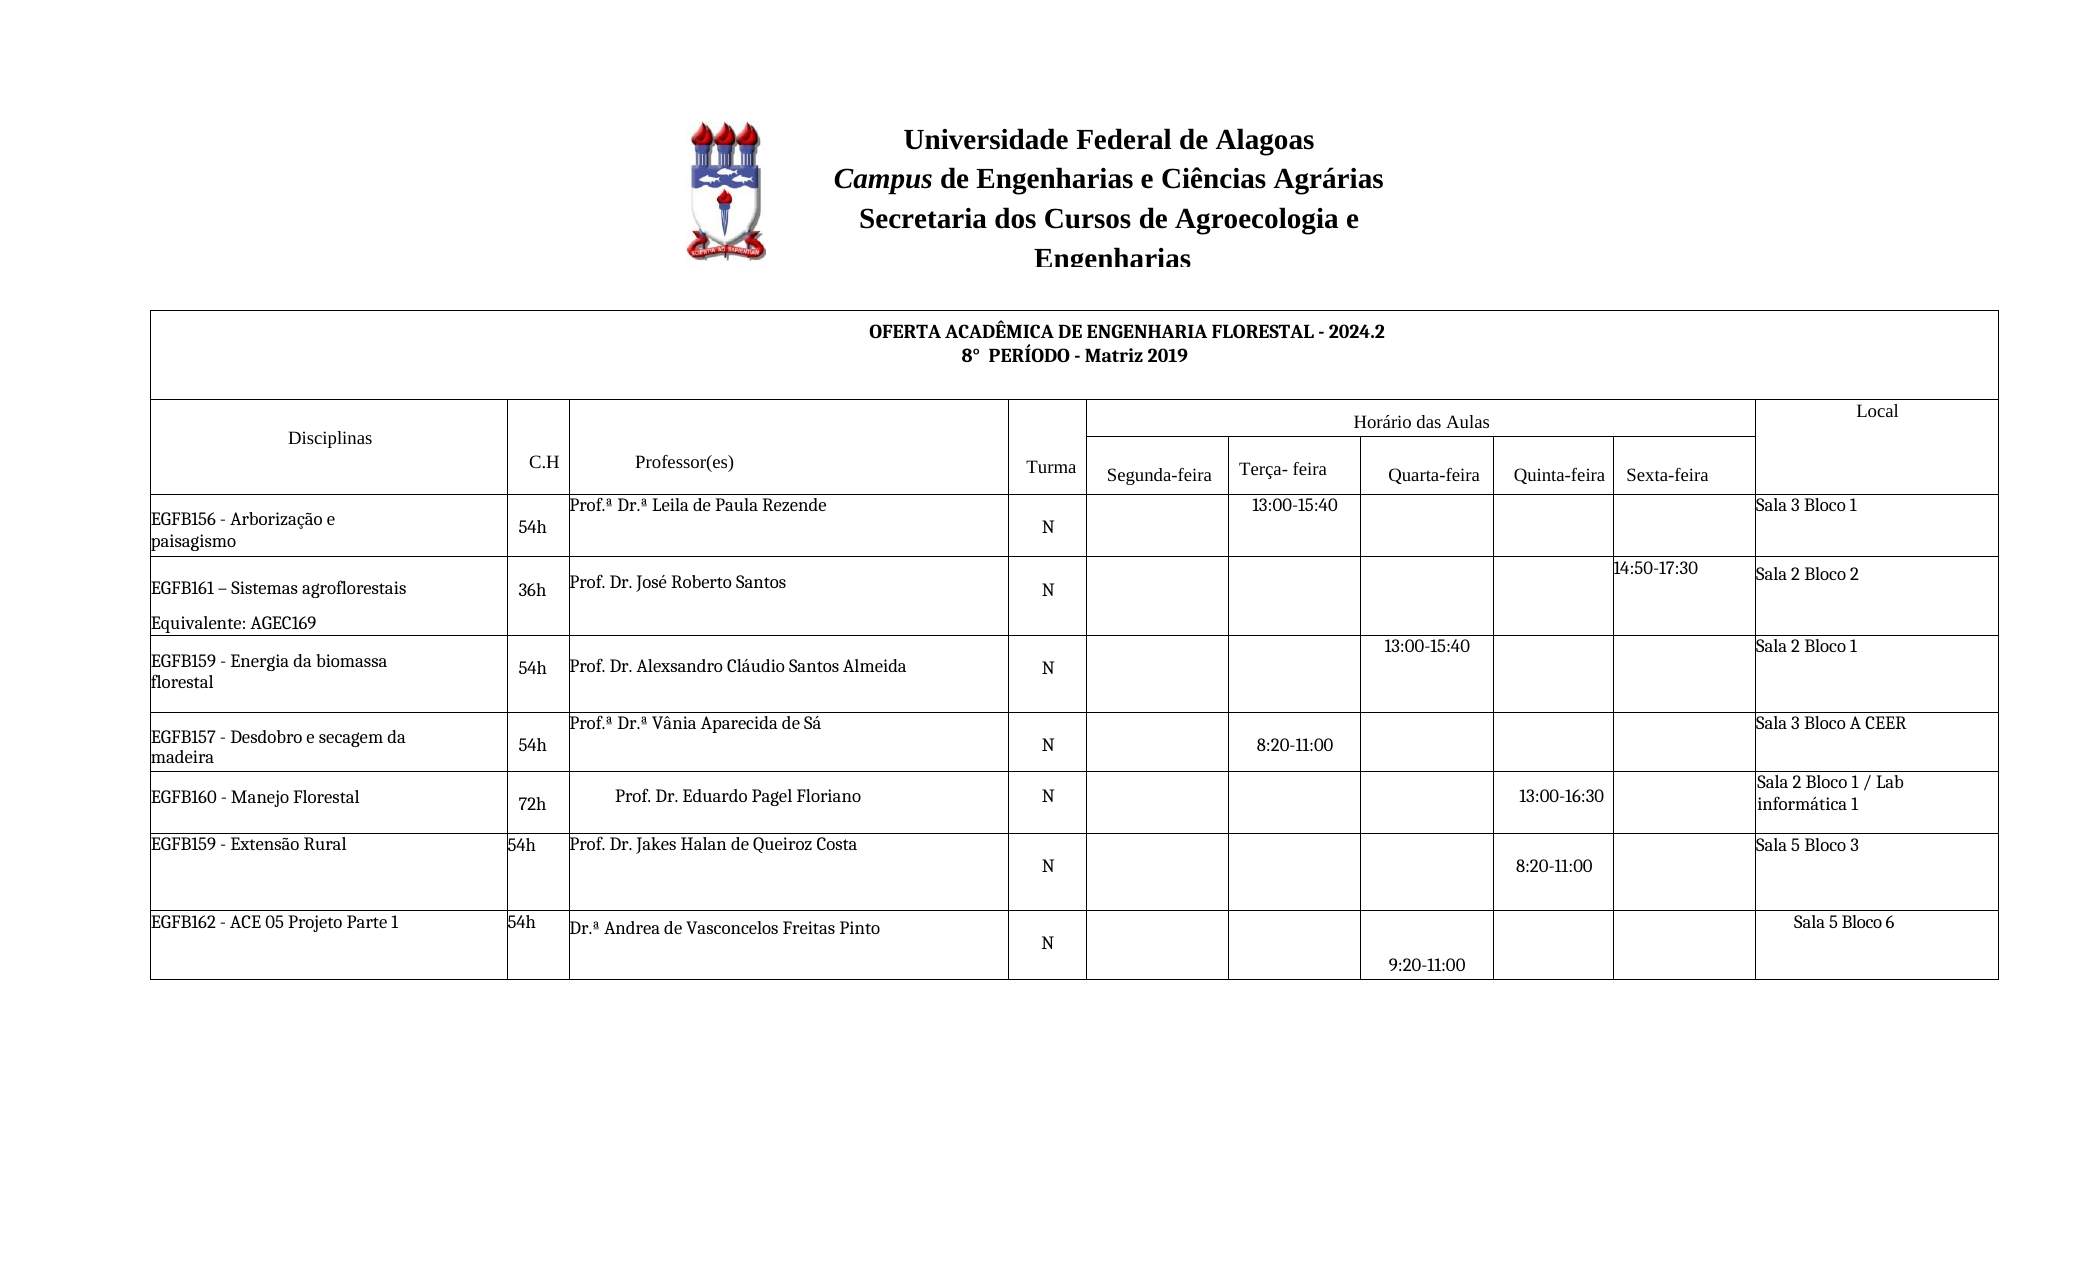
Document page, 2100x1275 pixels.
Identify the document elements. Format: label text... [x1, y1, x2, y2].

table_cell EGFB156 - Arborização e paisagismo [151, 495, 507, 556]
table_cell [1614, 834, 1755, 910]
table_cell N [1009, 834, 1086, 910]
table_cell 72h [508, 772, 569, 833]
table_cell EGFB159 - Extensão Rural [151, 834, 507, 910]
table_cell [1087, 772, 1228, 833]
table_cell C.H [508, 400, 569, 493]
table_cell 9:20-11:00 [1361, 911, 1493, 979]
table_cell 54h [508, 636, 569, 712]
table_cell [1087, 495, 1228, 556]
table_cell [1087, 557, 1228, 634]
table_cell Sala 2 Bloco 2 [1756, 557, 1998, 634]
table_cell 13:00-15:40 [1229, 495, 1360, 556]
table_cell Sexta-feira [1614, 437, 1755, 493]
table_cell Horário das Aulas [1087, 400, 1755, 436]
table_cell [1614, 713, 1755, 771]
table_cell Segunda-feira [1087, 437, 1228, 493]
table_cell Dr.ª Andrea de Vasconcelos Freitas Pinto [570, 911, 1008, 979]
table_cell [1361, 772, 1493, 833]
table_cell [1087, 911, 1228, 979]
table_cell N [1009, 636, 1086, 712]
table_cell Quinta-feira [1494, 437, 1613, 493]
table_cell [1614, 772, 1755, 833]
table_cell N [1009, 713, 1086, 771]
table_cell [1361, 495, 1493, 556]
table_cell Sala 5 Bloco 6 [1756, 911, 1998, 979]
table_cell [1229, 772, 1360, 833]
table_cell N [1009, 495, 1086, 556]
table_cell [1229, 911, 1360, 979]
table_cell Prof. Dr. Eduardo Pagel Floriano [570, 772, 1008, 833]
table_cell 13:00-15:40 [1361, 636, 1493, 712]
table_cell 8:20-11:00 [1229, 713, 1360, 771]
table_cell [1087, 636, 1228, 712]
table_cell 36h [508, 557, 569, 634]
table_cell [1494, 495, 1613, 556]
table_cell 54h [508, 911, 569, 979]
table_cell [1229, 636, 1360, 712]
table_cell [1494, 713, 1613, 771]
table_cell Sala 2 Bloco 1 / Lab informática 1 [1756, 772, 1998, 833]
table_cell Local [1756, 400, 1998, 493]
table_cell 54h [508, 834, 569, 910]
table_cell [1494, 636, 1613, 712]
table_cell [1361, 713, 1493, 771]
table_cell N [1009, 911, 1086, 979]
table_cell EGFB161 – Sistemas agroflorestais Equivalente: AGEC169 [151, 557, 507, 634]
table_cell [1494, 911, 1613, 979]
table_cell 13:00-16:30 [1494, 772, 1613, 833]
table_cell [1614, 636, 1755, 712]
table_cell Prof. Dr. José Roberto Santos [570, 557, 1008, 634]
table_cell Professor(es) [570, 400, 1008, 493]
table_cell Turma [1009, 400, 1086, 493]
table_cell 54h [508, 713, 569, 771]
table_cell [1087, 834, 1228, 910]
table_cell EGFB157 - Desdobro e secagem da madeira [151, 713, 507, 771]
table_cell Sala 2 Bloco 1 [1756, 636, 1998, 712]
table_cell [1361, 557, 1493, 634]
table_cell [1229, 557, 1360, 634]
table_cell [1614, 911, 1755, 979]
table_cell Quarta-feira [1361, 437, 1493, 493]
table_cell Prof. Dr. Alexsandro Cláudio Santos Almeida [570, 636, 1008, 712]
table_cell 14:50-17:30 [1614, 557, 1755, 634]
table_cell EGFB160 - Manejo Florestal [151, 772, 507, 833]
table_cell [1494, 557, 1613, 634]
table_cell [1361, 834, 1493, 910]
table_cell 54h [508, 495, 569, 556]
table_header OFERTA ACADÊMICA DE ENGENHARIA FLORESTAL - 2024.2 8° PERÍODO - Matriz 2019 [151, 311, 1998, 399]
table_cell [1087, 713, 1228, 771]
table_cell 8:20-11:00 [1494, 834, 1613, 910]
table_cell [1229, 834, 1360, 910]
table_cell Prof.ª Dr.ª Leila de Paula Rezende [570, 495, 1008, 556]
table_cell Sala 5 Bloco 3 [1756, 834, 1998, 910]
table_cell EGFB159 - Energia da biomassa florestal [151, 636, 507, 712]
table_cell N [1009, 772, 1086, 833]
table_cell N [1009, 557, 1086, 634]
table_cell Prof.ª Dr.ª Vânia Aparecida de Sá [570, 713, 1008, 771]
table_cell Sala 3 Bloco A CEER [1756, 713, 1998, 771]
table_cell EGFB162 - ACE 05 Projeto Parte 1 [151, 911, 507, 979]
table_cell Terça- feira [1229, 437, 1360, 493]
table_cell [1614, 495, 1755, 556]
table_cell Disciplinas [151, 400, 507, 493]
picture [686, 121, 766, 261]
table_cell Sala 3 Bloco 1 [1756, 495, 1998, 556]
table_cell Prof. Dr. Jakes Halan de Queiroz Costa [570, 834, 1008, 910]
